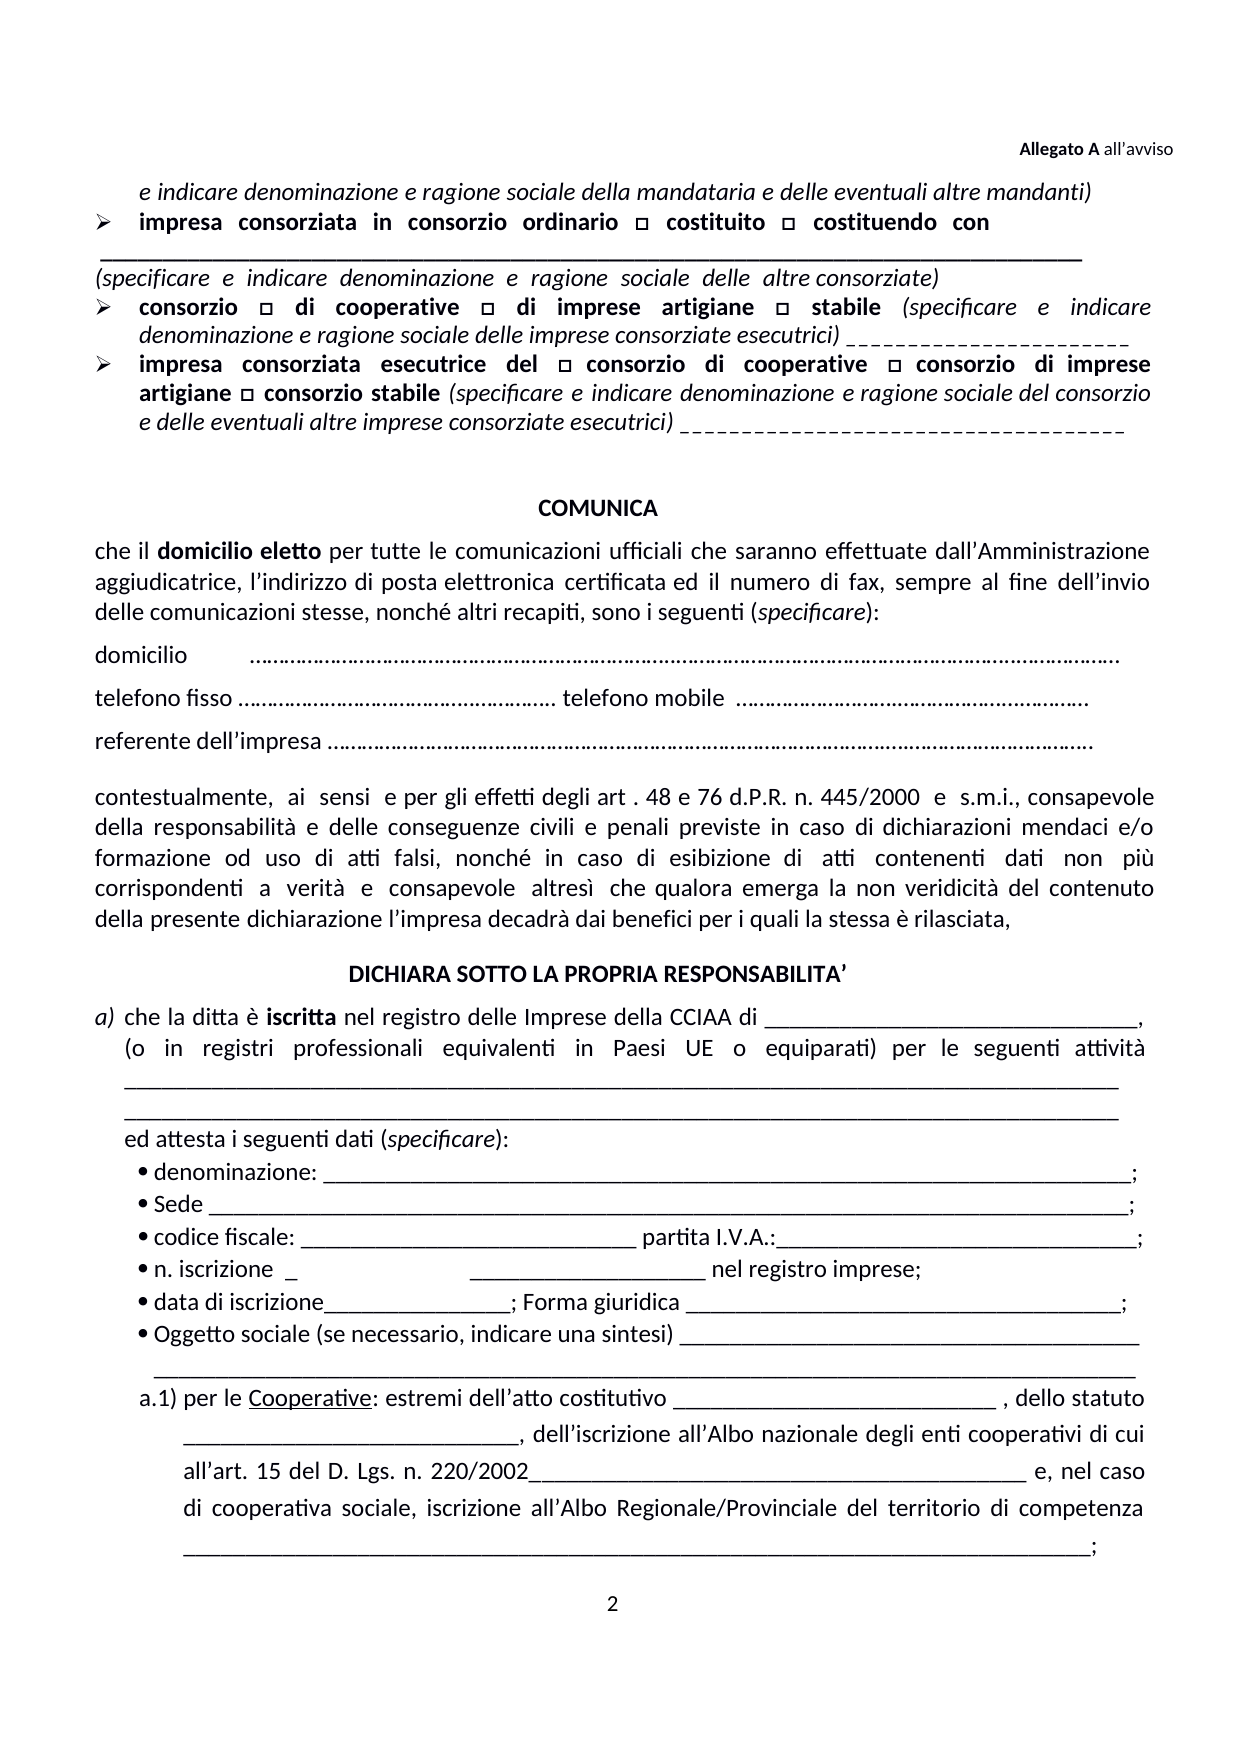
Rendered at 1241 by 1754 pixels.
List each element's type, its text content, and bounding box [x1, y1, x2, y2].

text telefono fisso …………………………………..………….. telefono mobile ……………………….………………...………… [94, 682, 1154, 713]
text referente dell’impresa …………………………………………………………………………………….….………………………….. [94, 725, 1154, 756]
text ed attesta i seguenti dati (specificare): [124, 1124, 1146, 1154]
text _______________________________________________________________________________ [153, 1351, 1146, 1382]
subtitle contestualmente, ai sensi e per gli effetti degli art . 48 e 76 d.P.R. n. 445/2000 e s.m.i., consapevole della responsabilità e delle conseguenze civili e penali previste in caso di dichiarazioni mendaci e/o formazione od uso di atti falsi, nonché in caso di esibizione di atti contenenti dati non più corrispondenti a verità e consapevole altresì che qualora emerga la non veridicità del contenuto della presente dichiarazione l’impresa decadrà dai benefici per i quali la stessa è rilasciata, [94, 781, 1154, 933]
list Sede __________________________________________________________________________; [139, 1189, 1146, 1219]
text a.1) per le Cooperative: estremi dell’atto costitutivo __________________________ , dello statuto ___________________________, dell’iscrizione all’Albo nazionale degli enti cooperativi di cui all’art. 15 del D. Lgs. n. 220/2002________________________________________ e, nel caso di cooperativa sociale, iscrizione all’Albo Regionale/Provinciale del territorio di competenza _________________________________________________________________________; [139, 1382, 1146, 1560]
list denominazione: _________________________________________________________________; [139, 1156, 1146, 1187]
list impresa consorziata esecutrice del □ consorzio di cooperative □ consorzio di imprese artigiane □ consorzio stabile (specificare e indicare denominazione e ragione sociale del consorzio e delle eventuali altre imprese consorziate esecutrici) ____________________________________ [94, 350, 1152, 437]
subtitle _______________________________________________________________________________ (specificare e indicare denominazione e ragione sociale delle altre consorziate) [94, 237, 1152, 292]
text che il domicilio eletto per tutte le comunicazioni ufficiali che saranno effettuate dall’Amministrazione aggiudicatrice, l’indirizzo di posta elettronica certificata ed il numero di fax, sempre al fine dell’invio delle comunicazioni stesse, nonché altri recapiti, sono i seguenti (specificare): [94, 535, 1150, 627]
text COMUNICA [94, 492, 1101, 523]
text ________________________________________________________________________________ [124, 1093, 1146, 1124]
text DICHIARA SOTTO LA PROPRIA RESPONSABILITA’ [94, 958, 1101, 989]
text domicilio ………………………………………………………………..…………………………………………………..……………… [94, 639, 1154, 670]
list Oggetto sociale (se necessario, indicare una sintesi) _____________________________________ [139, 1319, 1146, 1349]
list codice fiscale: ___________________________ partita I.V.A.:_____________________________; [139, 1221, 1152, 1252]
list n. iscrizione ­­­­­­­­­­­­­­­­­_ ___________________ nel registro imprese; [139, 1254, 1146, 1284]
list data di iscrizione_______________; Forma giuridica ___________________________________; [139, 1286, 1146, 1317]
list che la ditta è iscritta nel registro delle Imprese della CCIAA di ______________________________, (o in registri professionali equivalenti in Paesi UE o equiparati) per le seguenti attività ________________________________________________________________________________ [94, 1002, 1146, 1093]
list consorzio □ di cooperative □ di imprese artigiane □ stabile (specificare e indicare denominazione e ragione sociale delle imprese consorziate esecutrici) _______________________ [94, 292, 1152, 349]
subtitle impresa consorziata in consorzio ordinario □ costituito □ costituendo con [94, 206, 1152, 237]
list e indicare denominazione e ragione sociale della mandataria e delle eventuali altre mandanti) [94, 177, 1152, 206]
